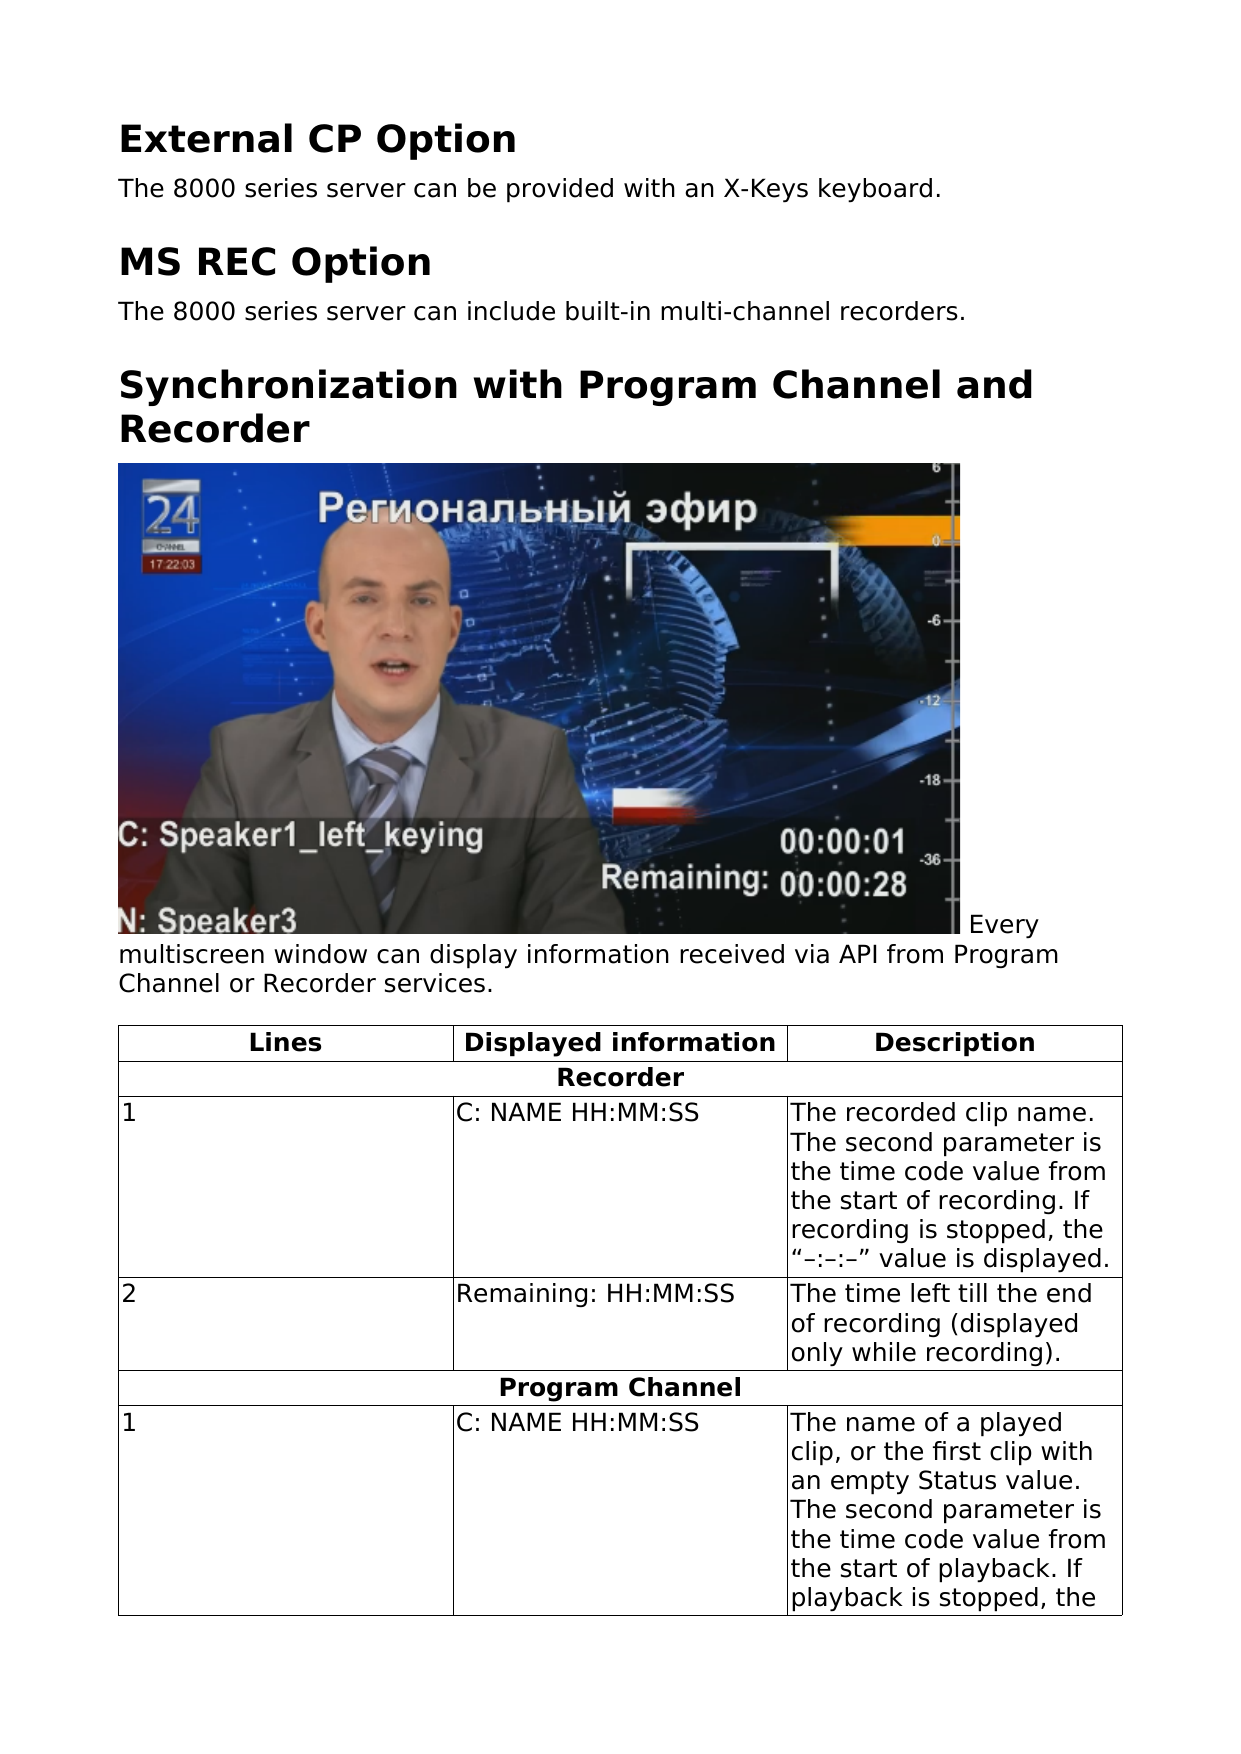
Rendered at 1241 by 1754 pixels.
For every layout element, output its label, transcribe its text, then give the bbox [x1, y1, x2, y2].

table_cell The recorded clip name. The second parameter is the time code value from the start of recording. If recording is stopped, the “–:–:–” value is displayed. [788, 1097, 1122, 1277]
table_cell 1 [119, 1097, 453, 1277]
table_cell 2 [119, 1278, 453, 1370]
subtitle External CP Option [118, 118, 1122, 162]
table_cell Recorder [119, 1062, 1122, 1096]
table_cell С: NAME HH:MM:SS [454, 1097, 787, 1277]
table_header Description [788, 1026, 1122, 1061]
table_cell The name of a played clip, or the first clip with an empty Status value. The second parameter is the time code value from the start of playback. If playback is stopped, the [788, 1406, 1122, 1615]
subtitle Synchronization with Program Channel and Recorder [118, 364, 1122, 451]
text Every multiscreen window can display information received via API from Program Channel or Recorder services. [118, 463, 1122, 998]
text The 8000 series server can be provided with an X-Keys keyboard. [118, 174, 1122, 203]
table_cell Remaining: HH:MM:SS [454, 1278, 787, 1370]
table_header Lines [119, 1026, 453, 1061]
table_cell The time left till the end of recording (displayed only while recording). [788, 1278, 1122, 1370]
table_cell Program Channel [119, 1371, 1122, 1405]
subtitle MS REC Option [118, 241, 1122, 284]
text The 8000 series server can include built-in multi-channel recorders. [118, 297, 1122, 326]
table_cell С: NAME HH:MM:SS [454, 1406, 787, 1615]
table_cell 1 [119, 1406, 453, 1615]
table_header Displayed information [454, 1026, 787, 1061]
picture [118, 463, 961, 934]
